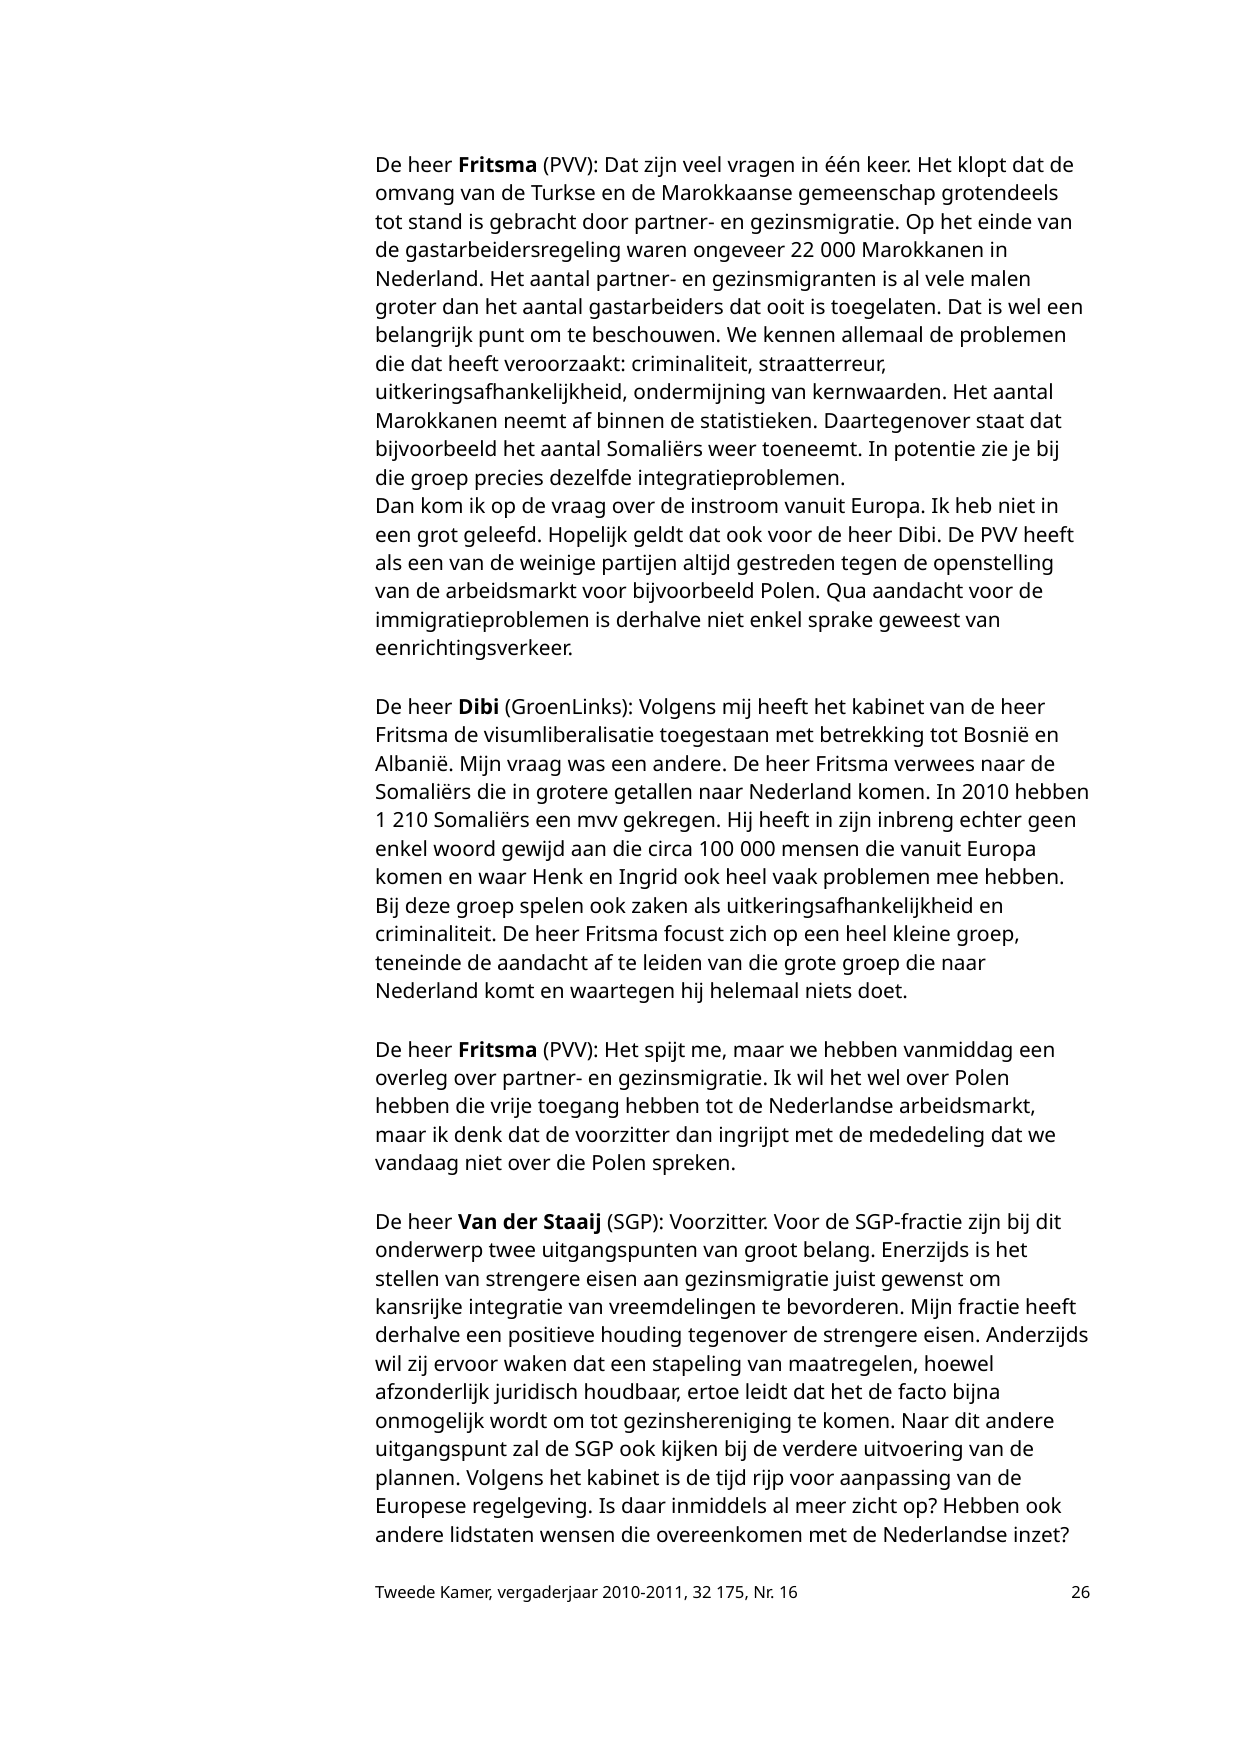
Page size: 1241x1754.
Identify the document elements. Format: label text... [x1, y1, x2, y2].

text De heer Fritsma (PVV): Dat zijn veel vragen in één keer. Het klopt dat de omvang van de Turkse en de Marokkaanse gemeenschap grotendeels tot stand is gebracht door partner- en gezinsmigratie. Op het einde van de gastarbeidersregeling waren ongeveer 22 000 Marokkanen in Nederland. Het aantal partner- en gezinsmigranten is al vele malen groter dan het aantal gastarbeiders dat ooit is toegelaten. Dat is wel een belangrijk punt om te beschouwen. We kennen allemaal de problemen die dat heeft veroorzaakt: criminaliteit, straatterreur, uitkeringsafhankelijkheid, ondermijning van kernwaarden. Het aantal Marokkanen neemt af binnen de statistieken. Daartegenover staat dat bijvoorbeeld het aantal Somaliërs weer toeneemt. In potentie zie je bij die groep precies dezelfde integratieproblemen. [375, 150, 1090, 491]
text De heer Dibi (GroenLinks): Volgens mij heeft het kabinet van de heer Fritsma de visumliberalisatie toegestaan met betrekking tot Bosnië en Albanië. Mijn vraag was een andere. De heer Fritsma verwees naar de Somaliërs die in grotere getallen naar Nederland komen. In 2010 hebben 1 210 Somaliërs een mvv gekregen. Hij heeft in zijn inbreng echter geen enkel woord gewijd aan die circa 100 000 mensen die vanuit Europa komen en waar Henk en Ingrid ook heel vaak problemen mee hebben. Bij deze groep spelen ook zaken als uitkeringsafhankelijkheid en criminaliteit. De heer Fritsma focust zich op een heel kleine groep, teneinde de aandacht af te leiden van die grote groep die naar Nederland komt en waartegen hij helemaal niets doet. [375, 692, 1090, 1005]
text De heer Fritsma (PVV): Het spijt me, maar we hebben vanmiddag een overleg over partner- en gezinsmigratie. Ik wil het wel over Polen hebben die vrije toegang hebben tot de Nederlandse arbeidsmarkt, maar ik denk dat de voorzitter dan ingrijpt met de mededeling dat we vandaag niet over die Polen spreken. [375, 1035, 1090, 1177]
text De heer Van der Staaij (SGP): Voorzitter. Voor de SGP-fractie zijn bij dit onderwerp twee uitgangspunten van groot belang. Enerzijds is het stellen van strengere eisen aan gezinsmigratie juist gewenst om kansrijke integratie van vreemdelingen te bevorderen. Mijn fractie heeft derhalve een positieve houding tegenover de strengere eisen. Anderzijds wil zij ervoor waken dat een stapeling van maatregelen, hoewel afzonderlijk juridisch houdbaar, ertoe leidt dat het de facto bijna onmogelijk wordt om tot gezinshereniging te komen. Naar dit andere uitgangspunt zal de SGP ook kijken bij de verdere uitvoering van de plannen. Volgens het kabinet is de tijd rijp voor aanpassing van de Europese regelgeving. Is daar inmiddels al meer zicht op? Hebben ook andere lidstaten wensen die overeenkomen met de Nederlandse inzet? [375, 1207, 1090, 1548]
text Dan kom ik op de vraag over de instroom vanuit Europa. Ik heb niet in een grot geleefd. Hopelijk geldt dat ook voor de heer Dibi. De PVV heeft als een van de weinige partijen altijd gestreden tegen de openstelling van de arbeidsmarkt voor bijvoorbeeld Polen. Qua aandacht voor de immigratieproblemen is derhalve niet enkel sprake geweest van eenrichtingsverkeer. [375, 491, 1090, 662]
